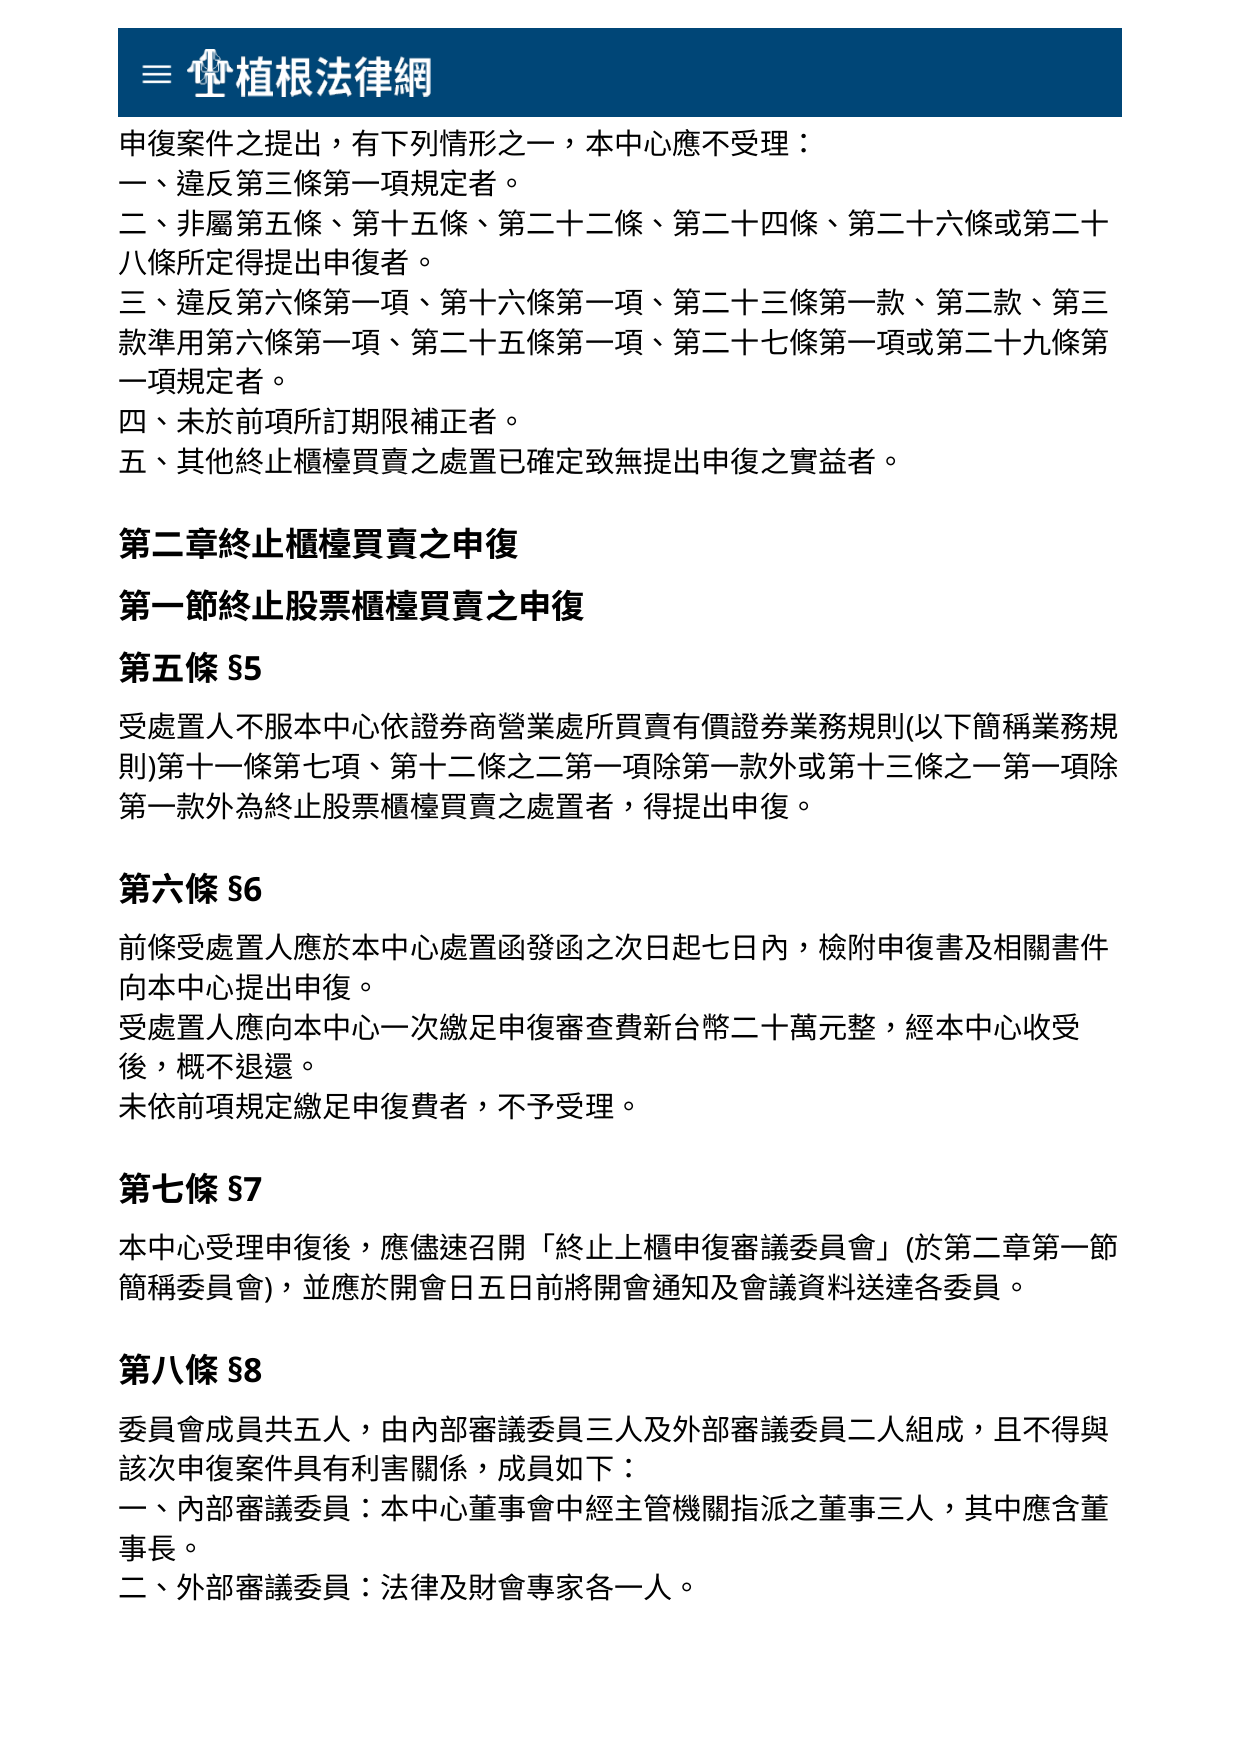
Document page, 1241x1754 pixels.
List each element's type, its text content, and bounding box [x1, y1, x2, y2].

text 前條受處置人應於本中心處置函發函之次日起七日內，檢附申復書及相關書件向本中心提出申復。 [118, 927, 1122, 1007]
text 二、非屬第五條、第十五條、第二十二條、第二十四條、第二十六條或第二十八條所定得提出申復者。 [118, 203, 1122, 282]
text 第一節終止股票櫃檯買賣之申復 [118, 582, 1122, 628]
text 三、違反第六條第一項、第十六條第一項、第二十三條第一款、第二款、第三款準用第六條第一項、第二十五條第一項、第二十七條第一項或第二十九條第一項規定者。 [118, 282, 1122, 401]
text 一、違反第三條第一項規定者。 [118, 163, 1122, 203]
text 第六條 §6 [118, 865, 1122, 911]
text 四、未於前項所訂期限補正者。 [118, 401, 1122, 441]
text 受處置人應向本中心一次繳足申復審查費新台幣二十萬元整，經本中心收受後，概不退還。 [118, 1007, 1122, 1086]
text 第七條 §7 [118, 1166, 1122, 1211]
text 第二章終止櫃檯買賣之申復 [118, 520, 1122, 566]
text 未依前項規定繳足申復費者，不予受理。 [118, 1086, 1122, 1126]
text 委員會成員共五人，由內部審議委員三人及外部審議委員二人組成，且不得與該次申復案件具有利害關係，成員如下： [118, 1409, 1122, 1488]
text 申復案件之提出，有下列情形之一，本中心應不受理： [118, 123, 1122, 163]
text 一、內部審議委員：本中心董事會中經主管機關指派之董事三人，其中應含董事長。 [118, 1488, 1122, 1568]
picture [118, 28, 1122, 117]
text 二、外部審議委員：法律及財會專家各一人。 [118, 1568, 1122, 1607]
text 第五條 §5 [118, 644, 1122, 690]
text 受處置人不服本中心依證券商營業處所買賣有價證券業務規則(以下簡稱業務規則)第十一條第七項、第十二條之二第一項除第一款外或第十三條之一第一項除第一款外為終止股票櫃檯買賣之處置者，得提出申復。 [118, 707, 1122, 826]
text 本中心受理申復後，應儘速召開「終止上櫃申復審議委員會」(於第二章第一節簡稱委員會)，並應於開會日五日前將開會通知及會議資料送達各委員。 [118, 1228, 1122, 1307]
text 第八條 §8 [118, 1347, 1122, 1392]
text 五、其他終止櫃檯買賣之處置已確定致無提出申復之實益者。 [118, 441, 1122, 481]
